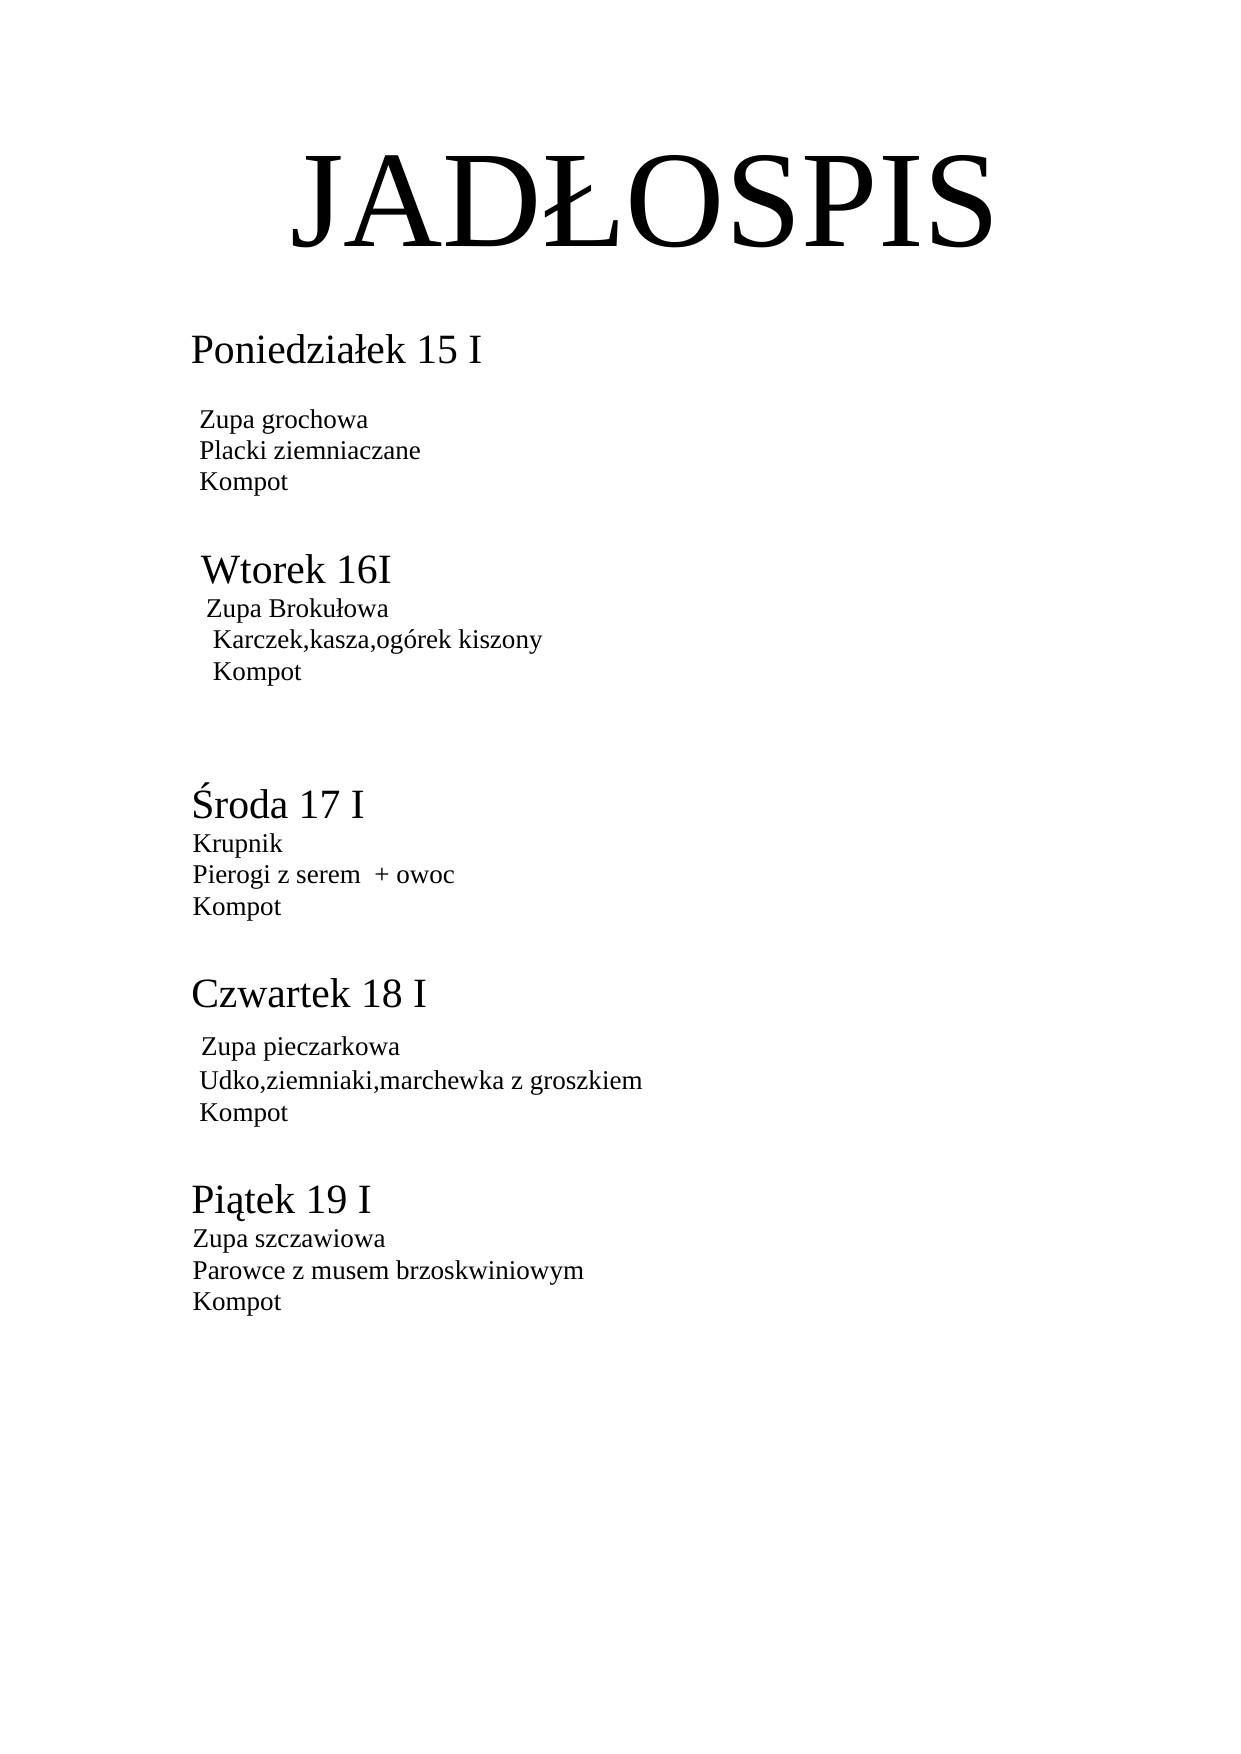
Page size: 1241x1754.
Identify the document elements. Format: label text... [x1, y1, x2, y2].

text Środa 17 I [118, 779, 1122, 827]
text Zupa szczawiowa [118, 1223, 1122, 1254]
text Placki ziemniaczane [118, 434, 1122, 466]
text Wtorek 16I [118, 544, 1122, 592]
text Poniedziałek 15 I [118, 324, 1122, 372]
text Kompot [118, 889, 1122, 921]
text Parowce z musem brzoskwiniowym [118, 1254, 1122, 1285]
text Zupa pieczarkowa [118, 1017, 1122, 1064]
text Czwartek 18 I [118, 969, 1122, 1017]
text Karczek,kasza,ogórek kiszony [118, 624, 1122, 655]
text Kompot [118, 1096, 1122, 1127]
text Kompot [118, 655, 1122, 686]
text Kompot [118, 466, 1122, 497]
text Zupa grochowa [118, 403, 1122, 434]
text Piątek 19 I [118, 1175, 1122, 1223]
text Udko,ziemniaki,marchewka z groszkiem [118, 1064, 1122, 1096]
text Zupa Brokułowa [118, 592, 1122, 624]
text Kompot [118, 1285, 1122, 1316]
text Krupnik [118, 827, 1122, 858]
text JADŁOSPIS [118, 118, 1122, 276]
text Pierogi z serem + owoc [118, 858, 1122, 889]
